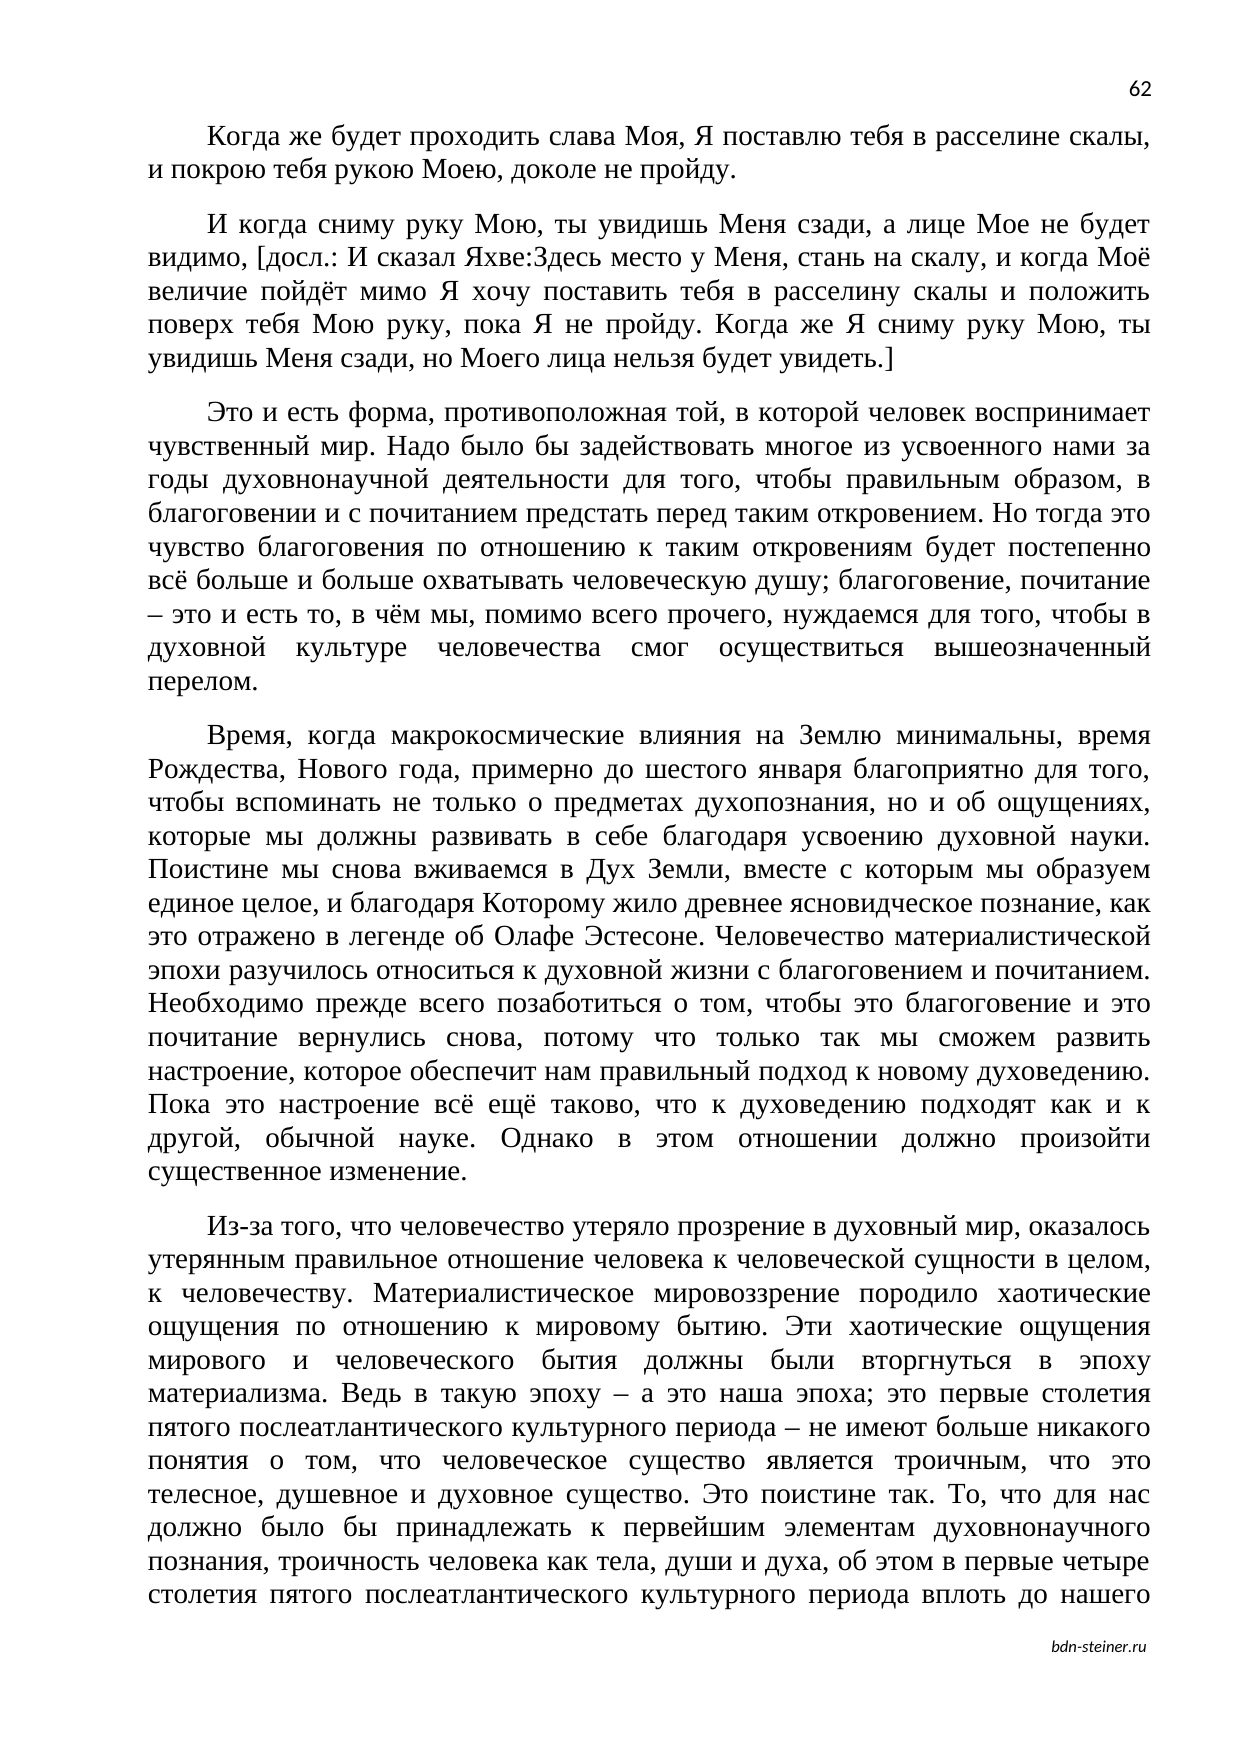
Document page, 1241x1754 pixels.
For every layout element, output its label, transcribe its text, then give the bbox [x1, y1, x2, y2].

text Из-за того, что человечество утеряло прозрение в духовный мир, оказалось утерянным правильное отношение человека к человеческой сущности в целом, к человечеству. Материалистическое мировоззрение породило хаотические ощущения по отношению к мировому бытию. Эти хаотические ощущения мирового и человеческого бытия должны были вторгнуться в эпоху материализма. Ведь в такую эпоху – а это наша эпоха; это первые столетия пятого послеатлантического культурного периода – не имеют больше никакого понятия о том, что человеческое существо является троичным, что это телесное, душевное и духовное существо. Это поистине так. То, что для нас должно было бы принадлежать к первейшим элементам духовнонаучного познания, троичность человека как тела, души и духа, об этом в первые четыре столетия пятого послеатлантического культурного периода вплоть до нашего [148, 1208, 1152, 1610]
text Это и есть форма, противоположная той, в которой человек воспринимает чувственный мир. Надо было бы задействовать многое из усвоенного нами за годы духовнонаучной деятельности для того, чтобы правильным образом, в благоговении и с почитанием предстать перед таким откровением. Но тогда это чувство благоговения по отношению к таким откровениям будет постепенно всё больше и больше охватывать человеческую душу; благоговение, почитание – это и есть то, в чём мы, помимо всего прочего, нуждаемся для того, чтобы в духовной культуре человечества смог осуществиться вышеозначенный перелом. [148, 394, 1152, 696]
text Когда же будет проходить слава Моя, Я поставлю тебя в расселине скалы, и покрою тебя рукою Моею, доколе не пройду. [148, 118, 1152, 185]
text И когда сниму руку Мою, ты увидишь Меня сзади, а лице Мое не будет видимо, [досл.: И сказал Яхве:Здесь место у Меня, стань на скалу, и когда Моё величие пойдёт мимо Я хочу поставить тебя в расселину скалы и положить поверх тебя Мою руку, пока Я не пройду. Когда же Я сниму руку Мою, ты увидишь Меня сзади, но Моего лица нельзя будет увидеть.] [148, 206, 1152, 374]
text Время, когда макрокосмические влияния на Землю минимальны, время Рождества, Нового года, примерно до шестого января благоприятно для того, чтобы вспоминать не только о предметах духопознания, но и об ощущениях, которые мы должны развивать в себе благодаря усвоению духовной науки. Поистине мы снова вживаемся в Дух Земли, вместе с которым мы образуем единое целое, и благодаря Которому жило древнее ясновидческое познание, как это отражено в легенде об Олафе Эстесоне. Человечество материалистической эпохи разучилось относиться к духовной жизни с благоговением и почитанием. Необходимо прежде всего позаботиться о том, чтобы это благоговение и это почитание вернулись снова, потому что только так мы сможем развить настроение, которое обеспечит нам правильный подход к новому духоведению. Пока это настроение всё ещё таково, что к духоведению подходят как и к другой, обычной науке. Однако в этом отношении должно произойти существенное изменение. [148, 717, 1152, 1187]
